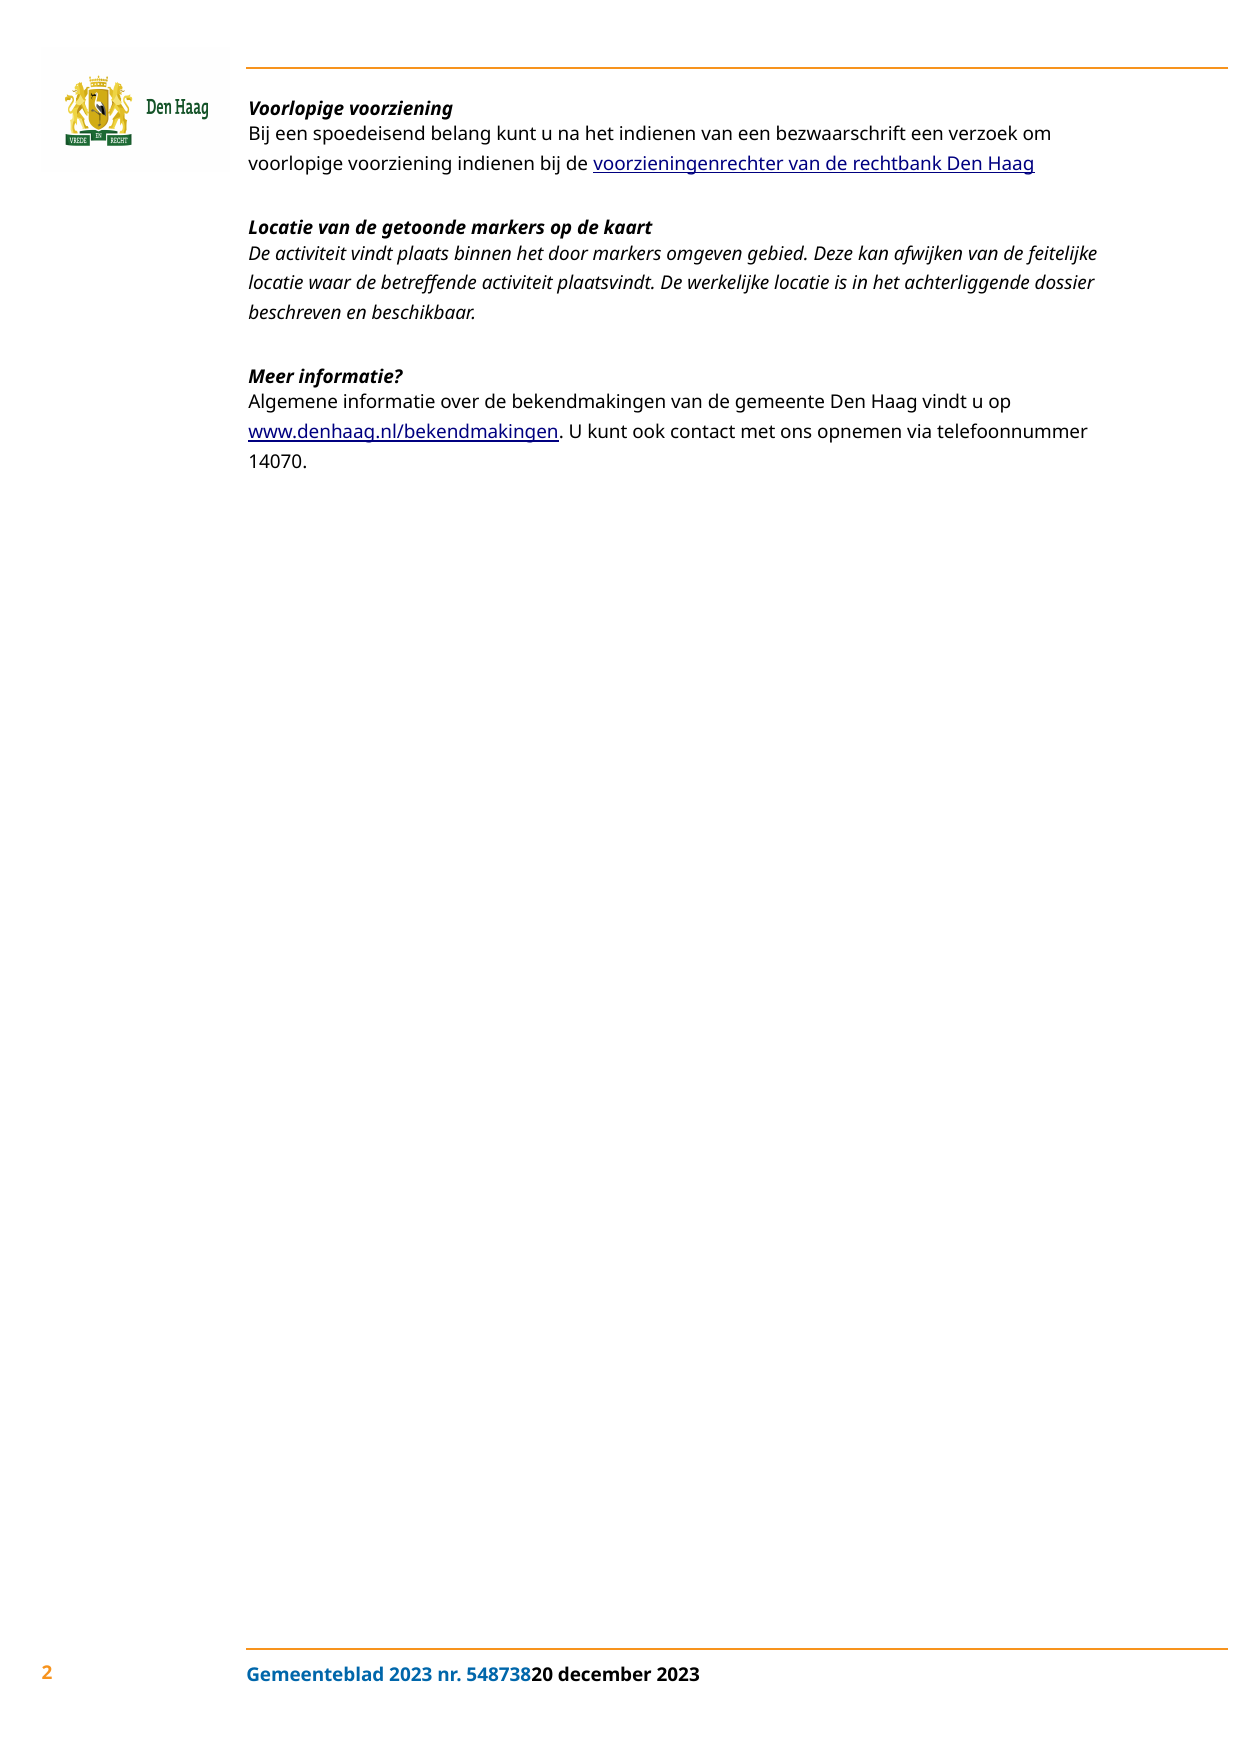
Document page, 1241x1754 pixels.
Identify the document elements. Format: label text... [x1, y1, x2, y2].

text De activiteit vindt plaats binnen het door markers omgeven gebied. Deze kan afwijken van de feitelijke locatie waar de betreffende activiteit plaatsvindt. De werkelijke locatie is in het achterliggende dossier beschreven en beschikbaar. [248, 240, 1152, 325]
text Meer informatie? [248, 363, 1152, 389]
text Voorlopige voorziening [248, 95, 1152, 121]
text Algemene informatie over de bekendmakingen van de gemeente Den Haag vindt u op www.denhaag.nl/bekendmakingen. U kunt ook contact met ons opnemen via telefoonnummer 14070. [248, 389, 1152, 473]
text Locatie van de getoonde markers op de kaart [248, 214, 1152, 240]
text Bij een spoedeisend belang kunt u na het indienen van een bezwaarschrift een verzoek om voorlopige voorziening indienen bij de voorzieningenrechter van de rechtbank Den Haag [248, 121, 1152, 176]
picture [41, 47, 231, 172]
